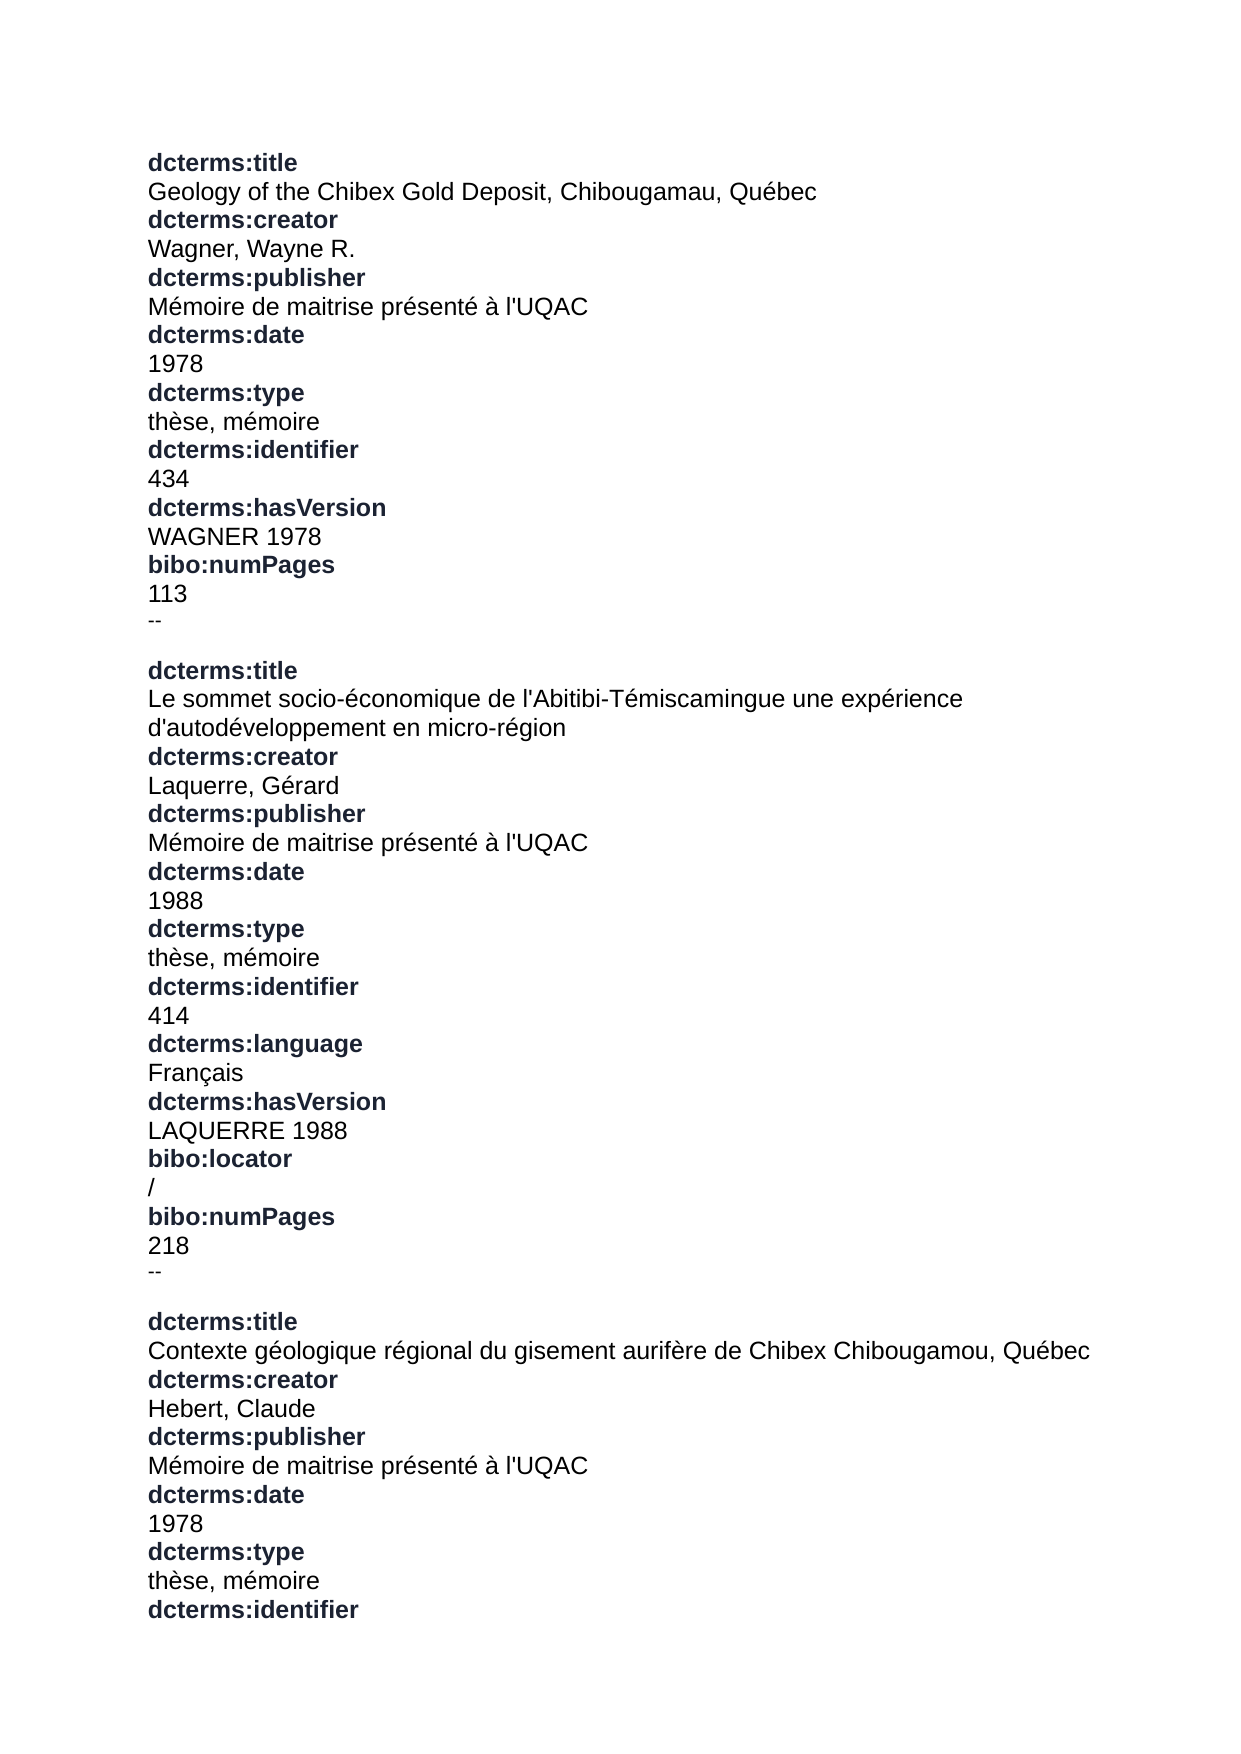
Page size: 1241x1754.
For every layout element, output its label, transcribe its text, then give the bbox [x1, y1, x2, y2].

text dcterms:creator [148, 1365, 1092, 1393]
text dcterms:title [148, 656, 1092, 684]
text bibo:locator [148, 1144, 1092, 1173]
text bibo:numPages [148, 1202, 1092, 1231]
text dcterms:identifier [148, 435, 1092, 464]
text 1988 [148, 886, 1092, 914]
text dcterms:type [148, 378, 1092, 406]
text dcterms:language [148, 1029, 1092, 1058]
text dcterms:date [148, 1480, 1092, 1508]
text 113 [148, 579, 1092, 608]
text Wagner, Wayne R. [148, 234, 1092, 263]
text Le sommet socio-économique de l'Abitibi-Témiscamingue une expérience d'autodéveloppement en micro-région [148, 684, 1092, 742]
text bibo:numPages [148, 550, 1092, 579]
text dcterms:publisher [148, 799, 1092, 828]
text Geology of the Chibex Gold Deposit, Chibougamau, Québec [148, 176, 1092, 205]
text LAQUERRE 1988 [148, 1116, 1092, 1144]
text dcterms:title [148, 148, 1092, 176]
text thèse, mémoire [148, 943, 1092, 972]
text dcterms:hasVersion [148, 493, 1092, 521]
text dcterms:identifier [148, 1595, 1092, 1623]
text dcterms:creator [148, 205, 1092, 234]
text dcterms:date [148, 857, 1092, 886]
text dcterms:title [148, 1307, 1092, 1336]
text 434 [148, 464, 1092, 493]
text 1978 [148, 1508, 1092, 1537]
text WAGNER 1978 [148, 521, 1092, 550]
text Hebert, Claude [148, 1393, 1092, 1422]
text dcterms:publisher [148, 263, 1092, 291]
text Mémoire de maitrise présenté à l'UQAC [148, 291, 1092, 320]
text 414 [148, 1001, 1092, 1029]
text dcterms:identifier [148, 972, 1092, 1001]
text Contexte géologique régional du gisement aurifère de Chibex Chibougamou, Québec [148, 1336, 1092, 1365]
text thèse, mémoire [148, 1566, 1092, 1595]
text -- [148, 1259, 1092, 1283]
text -- [148, 608, 1092, 632]
text 1978 [148, 349, 1092, 378]
text / [148, 1173, 1092, 1202]
text dcterms:hasVersion [148, 1087, 1092, 1116]
text thèse, mémoire [148, 406, 1092, 435]
text Mémoire de maitrise présenté à l'UQAC [148, 828, 1092, 857]
text 218 [148, 1231, 1092, 1259]
text dcterms:type [148, 1537, 1092, 1566]
text Français [148, 1058, 1092, 1087]
text dcterms:publisher [148, 1422, 1092, 1451]
text dcterms:date [148, 320, 1092, 349]
text Mémoire de maitrise présenté à l'UQAC [148, 1451, 1092, 1480]
text dcterms:type [148, 914, 1092, 943]
text dcterms:creator [148, 742, 1092, 771]
text Laquerre, Gérard [148, 771, 1092, 799]
